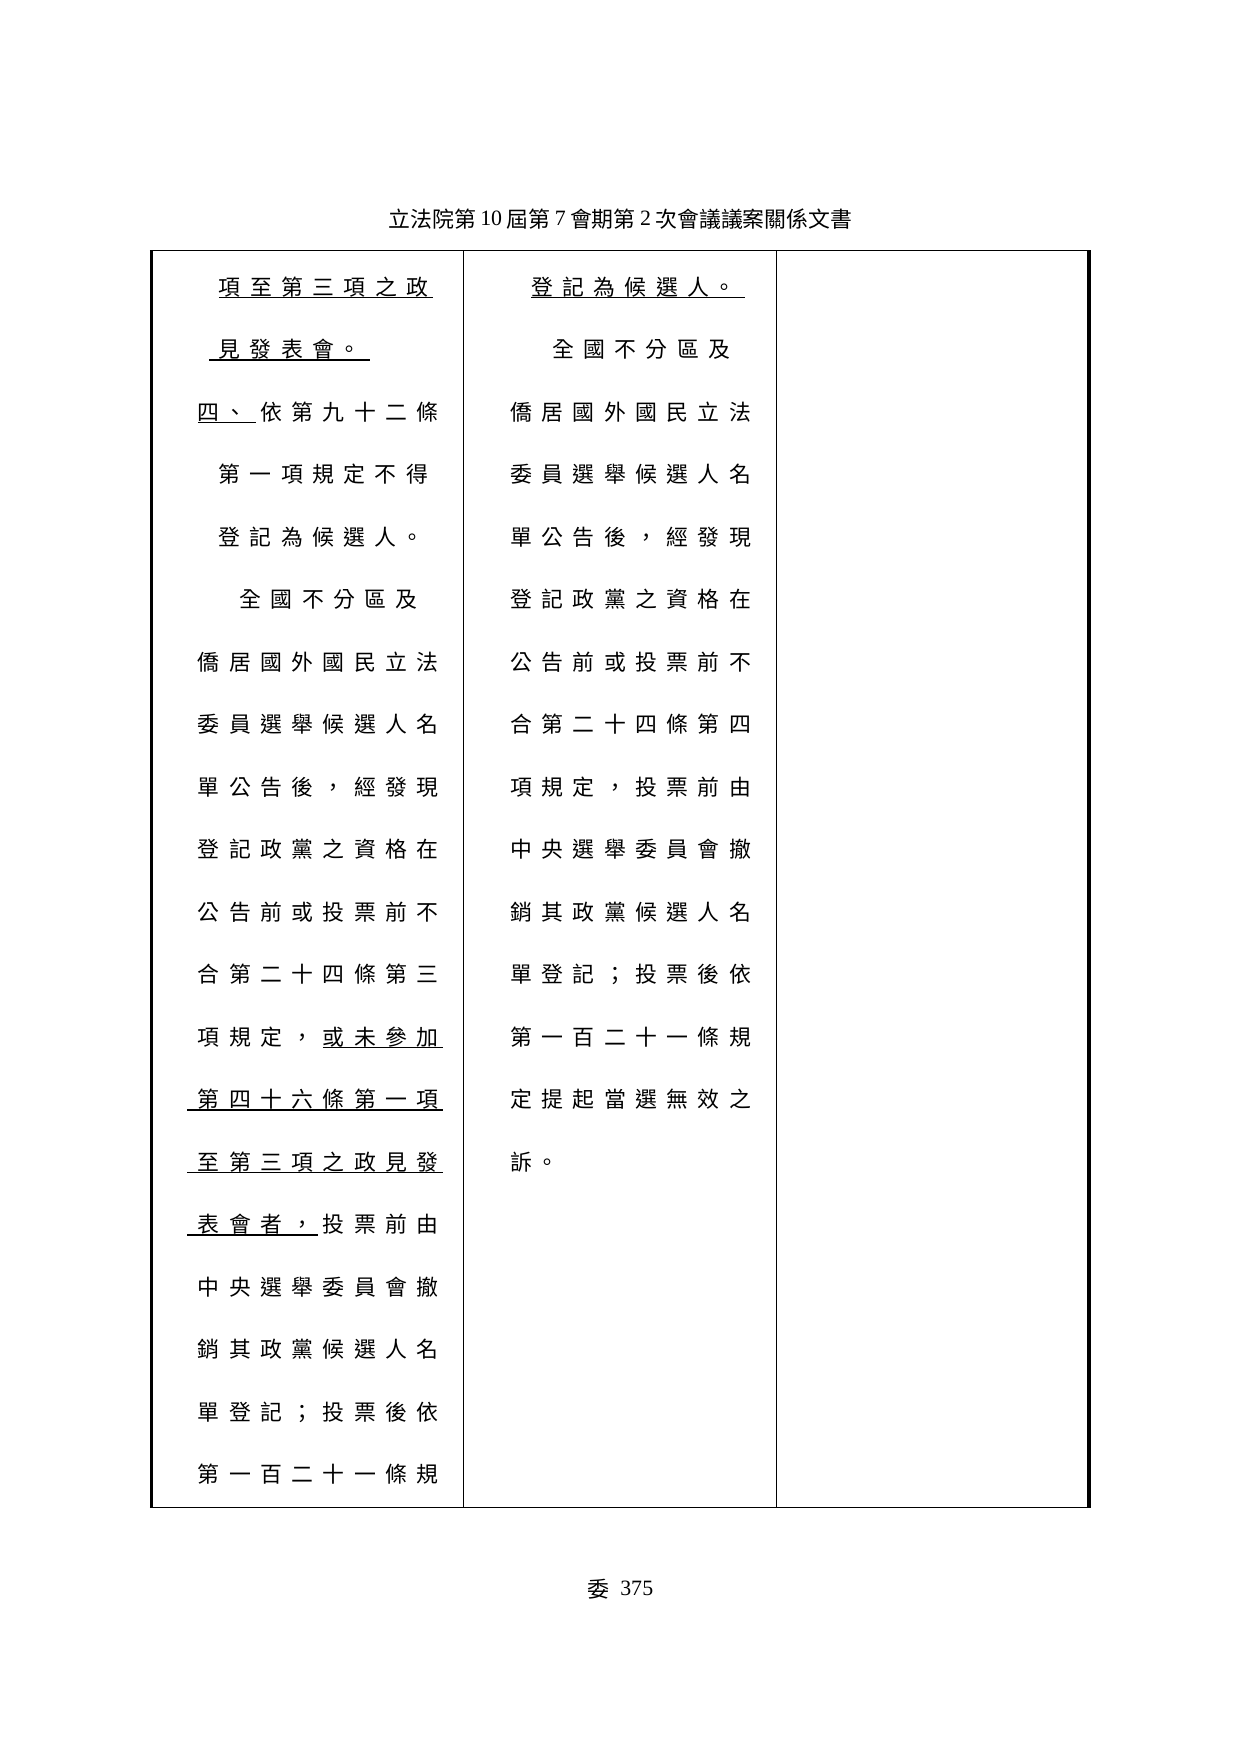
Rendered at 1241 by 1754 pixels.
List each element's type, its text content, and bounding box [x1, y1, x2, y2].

table_cell [777, 251, 1087, 1507]
table_cell 項至第三項之政見發表會。 四、依第九十二條第一項規定不得登記為候選人。 全國不分區及僑居國外國民立法委員選舉候選人名單公告後，經發現登記政黨之資格在公告前或投票前不合第二十四條第三項規定，或未參加第四十六條第一項至第三項之政見發表會者，投票前由中央選舉委員會撤銷其政黨候選人名單登記；投票後依第一百二十一條規 [153, 251, 463, 1507]
table_cell 登記為候選人。 全國不分區及僑居國外國民立法委員選舉候選人名單公告後，經發現登記政黨之資格在公告前或投票前不合第二十四條第四項規定，投票前由中央選舉委員會撤銷其政黨候選人名單登記；投票後依第一百二十一條規定提起當選無效之訴。 [464, 251, 776, 1507]
